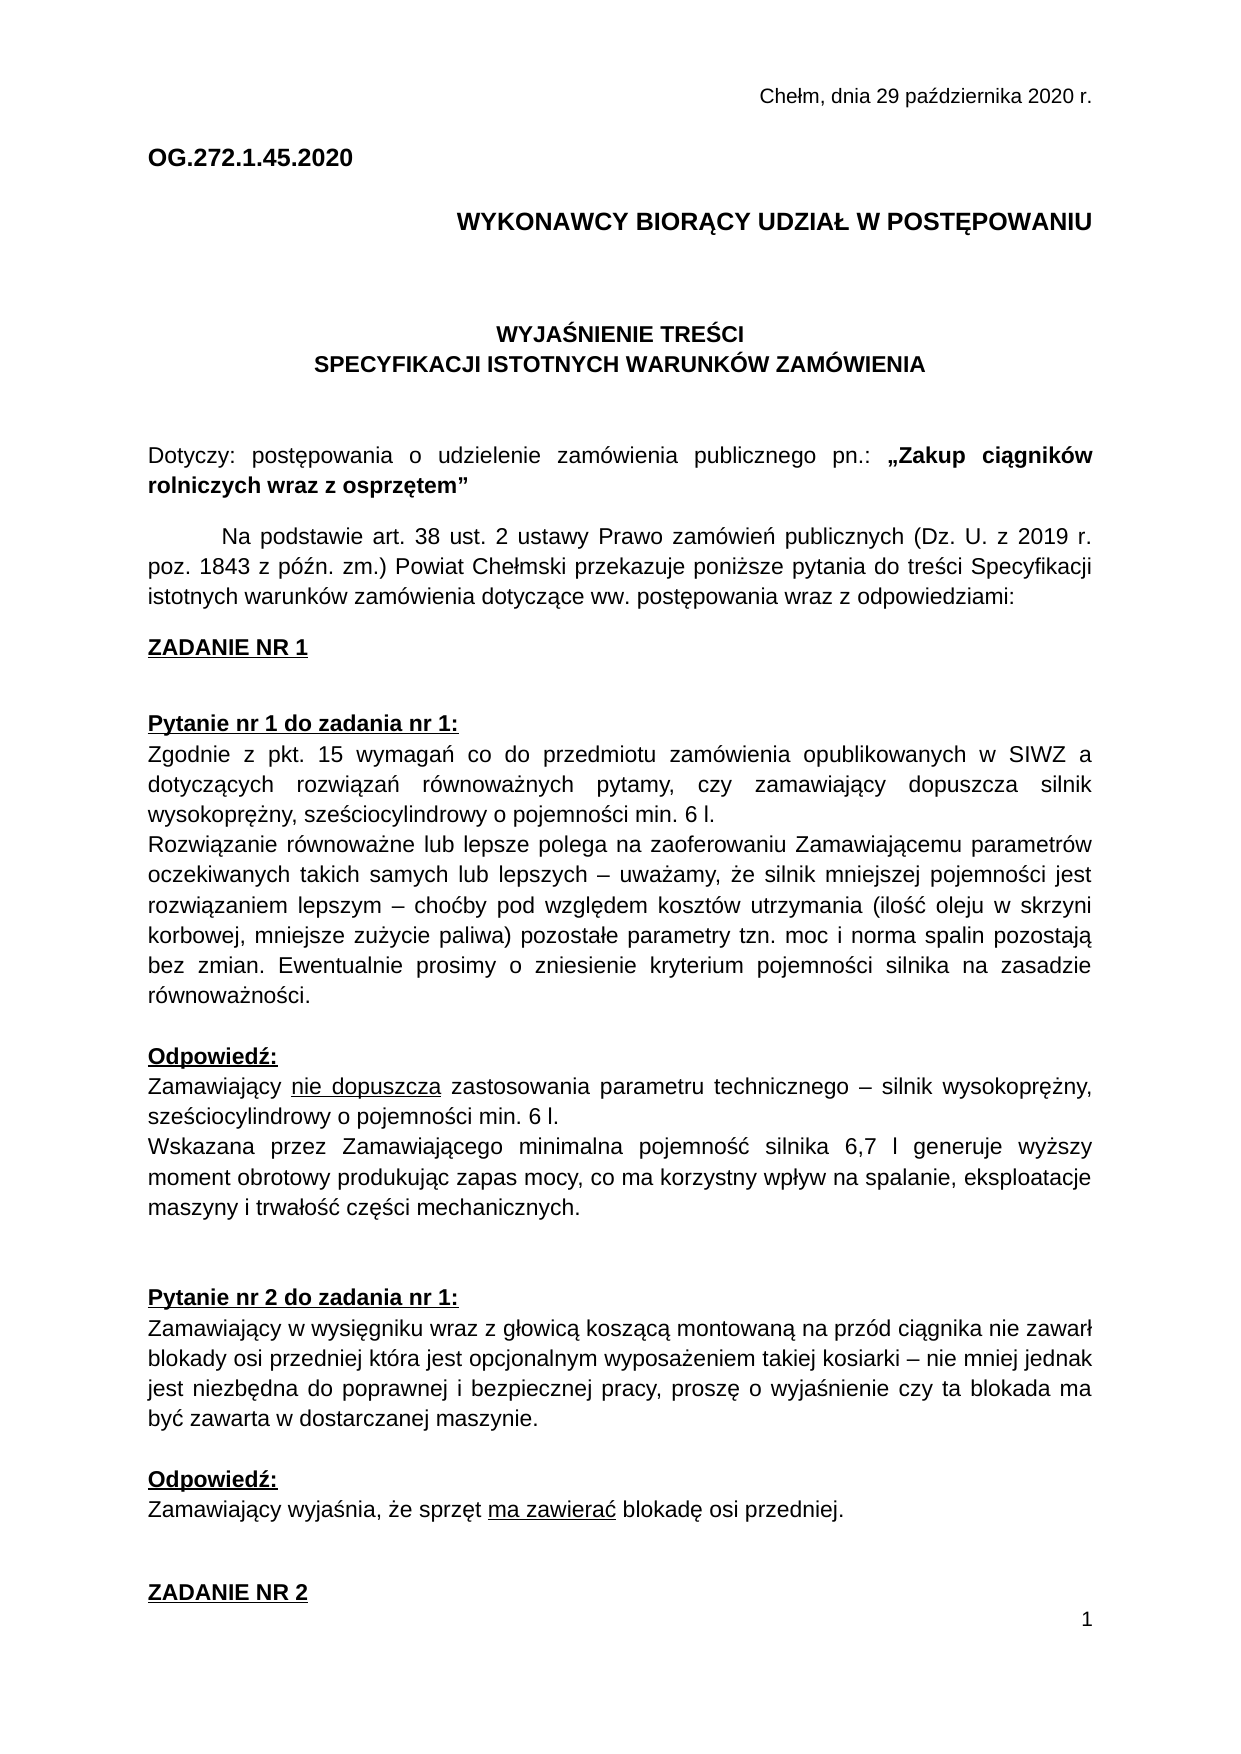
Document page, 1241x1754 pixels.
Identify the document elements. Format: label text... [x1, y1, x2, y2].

text Zgodnie z pkt. 15 wymagań co do przedmiotu zamówienia opublikowanych w SIWZ a dotyczących rozwiązań równoważnych pytamy, czy zamawiający dopuszcza silnik wysokoprężny, sześciocylindrowy o pojemności min. 6 l. [148, 741, 1093, 827]
text Pytanie nr 1 do zadania nr 1: [148, 710, 1093, 737]
text WYJAŚNIENIE TREŚCI [148, 321, 1093, 347]
text ZADANIE NR 1 [148, 634, 1093, 661]
text Odpowiedź: [148, 1043, 1093, 1069]
text Zamawiający nie dopuszcza zastosowania parametru technicznego – silnik wysokoprężny, sześciocylindrowy o pojemności min. 6 l. [148, 1073, 1093, 1129]
text ZADANIE NR 2 [148, 1579, 1093, 1605]
text Chełm, dnia 29 października 2020 r. [148, 84, 1093, 108]
text Rozwiązanie równoważne lub lepsze polega na zaoferowaniu Zamawiającemu parametrów oczekiwanych takich samych lub lepszych – uważamy, że silnik mniejszej pojemności jest rozwiązaniem lepszym – choćby pod względem kosztów utrzymania (ilość oleju w skrzyni korbowej, mniejsze zużycie paliwa) pozostałe parametry tzn. moc i norma spalin pozostają bez zmian. Ewentualnie prosimy o zniesienie kryterium pojemności silnika na zasadzie równoważności. [148, 831, 1093, 1009]
text Pytanie nr 2 do zadania nr 1: [148, 1284, 1093, 1311]
text Zamawiający w wysięgniku wraz z głowicą koszącą montowaną na przód ciągnika nie zawarł blokady osi przedniej która jest opcjonalnym wyposażeniem takiej kosiarki – nie mniej jednak jest niezbędna do poprawnej i bezpiecznej pracy, proszę o wyjaśnienie czy ta blokada ma być zawarta w dostarczanej maszynie. [148, 1314, 1093, 1432]
text Na podstawie art. 38 ust. 2 ustawy Prawo zamówień publicznych (Dz. U. z 2019 r. poz. 1843 z późn. zm.) Powiat Chełmski przekazuje poniższe pytania do treści Specyfikacji istotnych warunków zamówienia dotyczące ww. postępowania wraz z odpowiedziami: [148, 523, 1093, 610]
text WYKONAWCY BIORĄCY UDZIAŁ W POSTĘPOWANIU [148, 207, 1093, 236]
text SPECYFIKACJI ISTOTNYCH WARUNKÓW ZAMÓWIENIA [148, 351, 1093, 377]
text Dotyczy: postępowania o udzielenie zamówienia publicznego pn.: „Zakup ciągników rolniczych wraz z osprzętem” [148, 442, 1093, 498]
text OG.272.1.45.2020 [148, 143, 1093, 171]
text Zamawiający wyjaśnia, że sprzęt ma zawierać blokadę osi przedniej. [148, 1496, 1093, 1522]
text Odpowiedź: [148, 1466, 1093, 1492]
text Wskazana przez Zamawiającego minimalna pojemność silnika 6,7 l generuje wyższy moment obrotowy produkując zapas mocy, co ma korzystny wpływ na spalanie, eksploatacje maszyny i trwałość części mechanicznych. [148, 1133, 1093, 1220]
